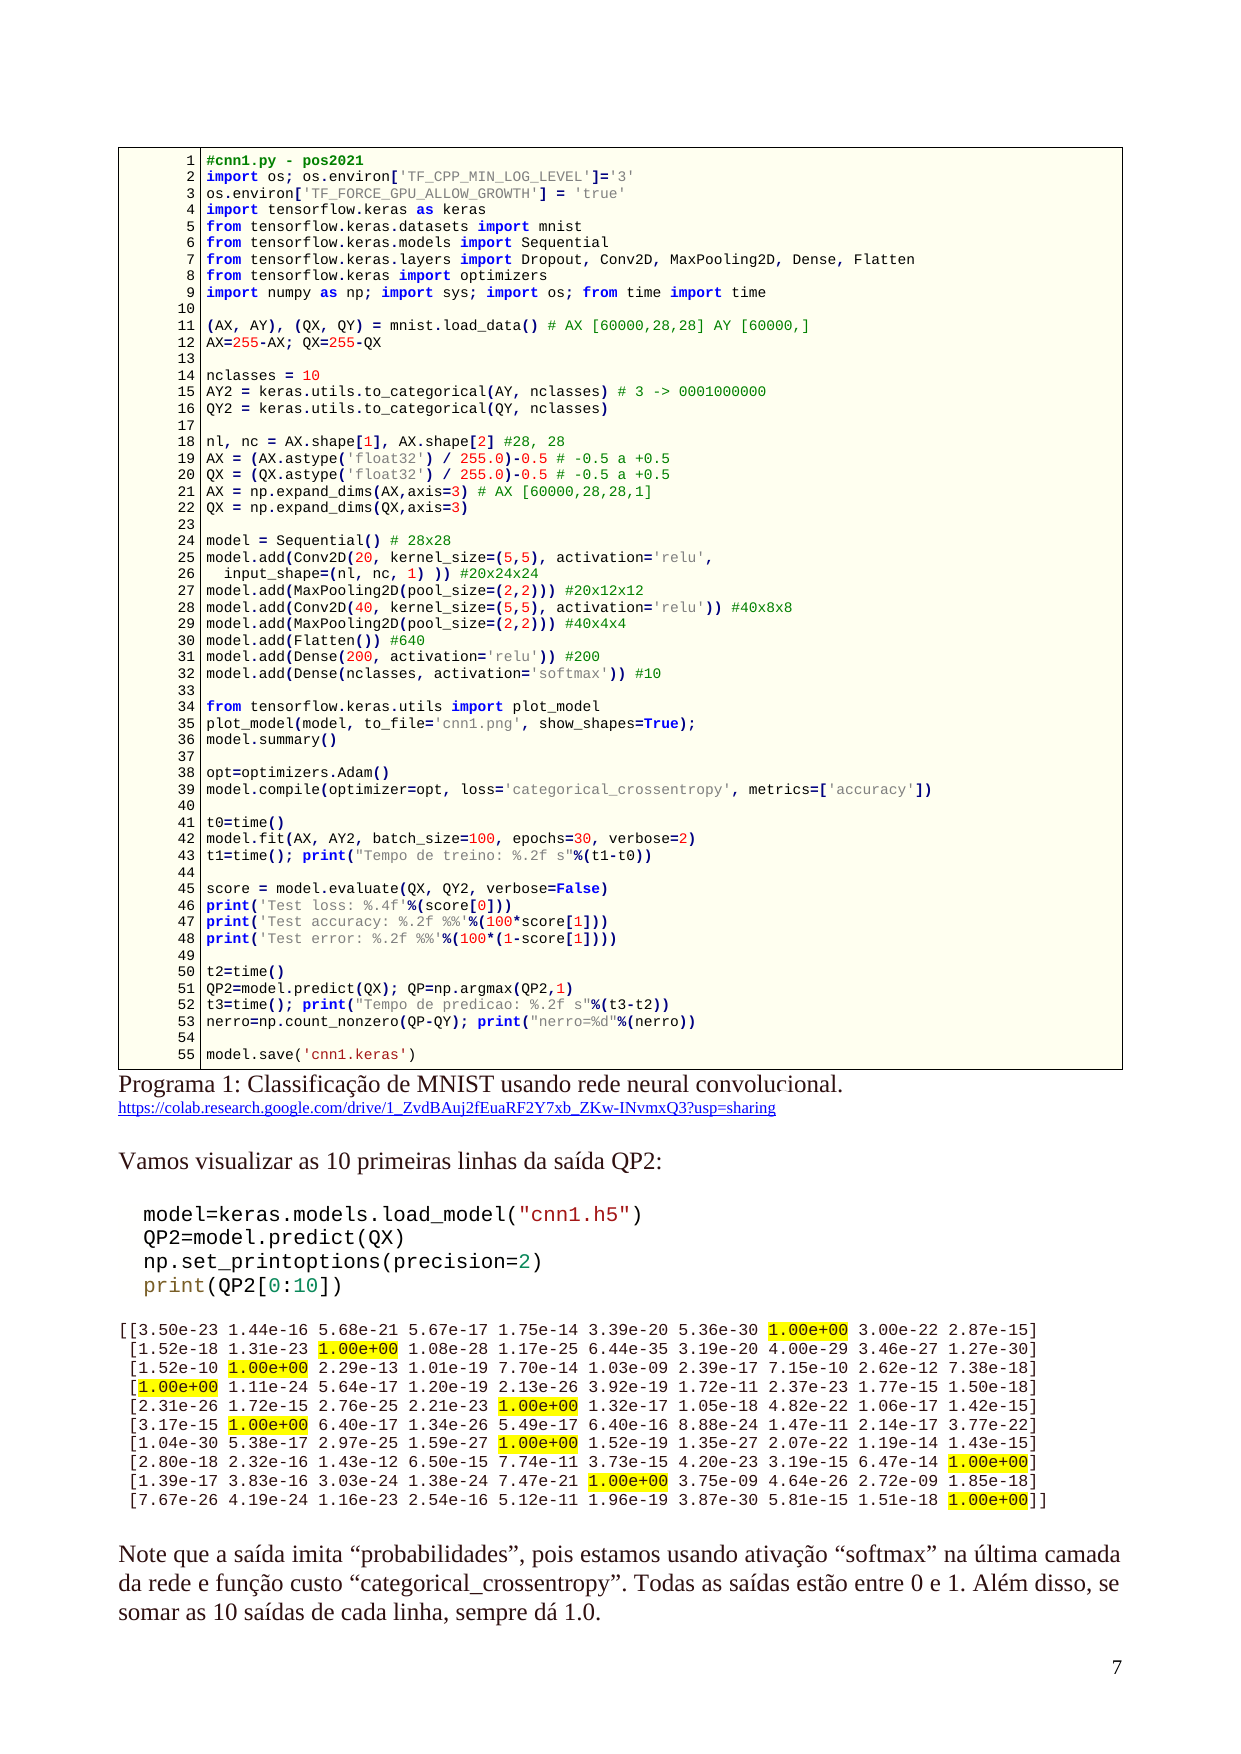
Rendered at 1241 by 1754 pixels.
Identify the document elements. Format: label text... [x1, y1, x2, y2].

text Vamos visualizar as 10 primeiras linhas da saída QP2: [118, 1146, 1122, 1175]
text [1.04e-30 5.38e-17 2.97e-25 1.59e-27 1.00e+00 1.52e-19 1.35e-27 2.07e-22 1.19e-14 1.43e-15] [118, 1435, 1122, 1454]
text [2.80e-18 2.32e-16 1.43e-12 6.50e-15 7.74e-11 3.73e-15 4.20e-23 3.19e-15 6.47e-14 1.00e+00] [118, 1454, 1122, 1473]
text [3.17e-15 1.00e+00 6.40e-17 1.34e-26 5.49e-17 6.40e-16 8.88e-24 1.47e-11 2.14e-17 3.77e-22] [118, 1416, 1122, 1435]
text QP2=model.predict(QX) [118, 1227, 1122, 1251]
text [1.52e-18 1.31e-23 1.00e+00 1.08e-28 1.17e-25 6.44e-35 3.19e-20 4.00e-29 3.46e-27 1.27e-30] [118, 1341, 1122, 1359]
text print(QP2[0:10]) [118, 1274, 1122, 1298]
text [1.52e-10 1.00e+00 2.29e-13 1.01e-19 7.70e-14 1.03e-09 2.39e-17 7.15e-10 2.62e-12 7.38e-18] [118, 1359, 1122, 1378]
text model=keras.models.load_model("cnn1.h5") [118, 1204, 1122, 1227]
text [1.39e-17 3.83e-16 3.03e-24 1.38e-24 7.47e-21 1.00e+00 3.75e-09 4.64e-26 2.72e-09 1.85e-18] [118, 1473, 1122, 1492]
text [[3.50e-23 1.44e-16 5.68e-21 5.67e-17 1.75e-14 3.39e-20 5.36e-30 1.00e+00 3.00e-22 2.87e-15] [118, 1322, 1122, 1341]
text Programa 1: Classificação de MNIST usando rede neural convolucional. [118, 1070, 1122, 1098]
text Note que a saída imita “probabilidades”, pois estamos usando ativação “softmax” na última camada da rede e função custo “categorical_crossentropy”. Todas as saídas estão entre 0 e 1. Além disso, se somar as 10 saídas de cada linha, sempre dá 1.0. [118, 1539, 1122, 1625]
text [2.31e-26 1.72e-15 2.76e-25 2.21e-23 1.00e+00 1.32e-17 1.05e-18 4.82e-22 1.06e-17 1.42e-15] [118, 1397, 1122, 1416]
table_header 1 2 3 4 5 6 7 8 9 10 11 12 13 14 15 16 17 18 19 20 21 22 23 24 25 26 27 28 29 30 31 32 33 34 35 36 37 38 39 40 41 42 43 44 45 46 47 48 49 50 51 52 53 54 55 [119, 148, 200, 1069]
text np.set_printoptions(precision=2) [118, 1251, 1122, 1274]
table_header #cnn1.py - pos2021 import os; os.environ['TF_CPP_MIN_LOG_LEVEL']='3' os.environ['TF_FORCE_GPU_ALLOW_GROWTH'] = 'true' import tensorflow.keras as keras from tensorflow.keras.datasets import mnist from tensorflow.keras.models import Sequential from tensorflow.keras.layers import Dropout, Conv2D, MaxPooling2D, Dense, Flatten from tensorflow.keras import optimizers import numpy as np; import sys; import os; from time import time (AX, AY), (QX, QY) = mnist.load_data() # AX [60000,28,28] AY [60000,] AX=255-AX; QX=255-QX nclasses = 10 AY2 = keras.utils.to_categorical(AY, nclasses) # 3 -> 0001000000 QY2 = keras.utils.to_categorical(QY, nclasses) nl, nc = AX.shape[1], AX.shape[2] #28, 28 AX = (AX.astype('float32') / 255.0)-0.5 # -0.5 a +0.5 QX = (QX.astype('float32') / 255.0)-0.5 # -0.5 a +0.5 AX = np.expand_dims(AX,axis=3) # AX [60000,28,28,1] QX = np.expand_dims(QX,axis=3) model = Sequential() # 28x28 model.add(Conv2D(20, kernel_size=(5,5), activation='relu', input_shape=(nl, nc, 1) )) #20x24x24 model.add(MaxPooling2D(pool_size=(2,2))) #20x12x12 model.add(Conv2D(40, kernel_size=(5,5), activation='relu')) #40x8x8 model.add(MaxPooling2D(pool_size=(2,2))) #40x4x4 model.add(Flatten()) #640 model.add(Dense(200, activation='relu')) #200 model.add(Dense(nclasses, activation='softmax')) #10 from tensorflow.keras.utils import plot_model plot_model(model, to_file='cnn1.png', show_shapes=True); model.summary() opt=optimizers.Adam() model.compile(optimizer=opt, loss='categorical_crossentropy', metrics=['accuracy']) t0=time() model.fit(AX, AY2, batch_size=100, epochs=30, verbose=2) t1=time(); print("Tempo de treino: %.2f s"%(t1-t0)) score = model.evaluate(QX, QY2, verbose=False) print('Test loss: %.4f'%(score[0])) print('Test accuracy: %.2f %%'%(100*score[1])) print('Test error: %.2f %%'%(100*(1-score[1]))) t2=time() QP2=model.predict(QX); QP=np.argmax(QP2,1) t3=time(); print("Tempo de predicao: %.2f s"%(t3-t2)) nerro=np.count_nonzero(QP-QY); print("nerro=%d"%(nerro)) model.save('cnn1.keras') [201, 148, 1122, 1069]
text [1.00e+00 1.11e-24 5.64e-17 1.20e-19 2.13e-26 3.92e-19 1.72e-11 2.37e-23 1.77e-15 1.50e-18] [118, 1378, 1122, 1397]
text [7.67e-26 4.19e-24 1.16e-23 2.54e-16 5.12e-11 1.96e-19 3.87e-30 5.81e-15 1.51e-18 1.00e+00]] [118, 1492, 1122, 1510]
text https://colab.research.google.com/drive/1_ZvdBAuj2fEuaRF2Y7xb_ZKw-INvmxQ3?usp=sharing [118, 1098, 1122, 1117]
